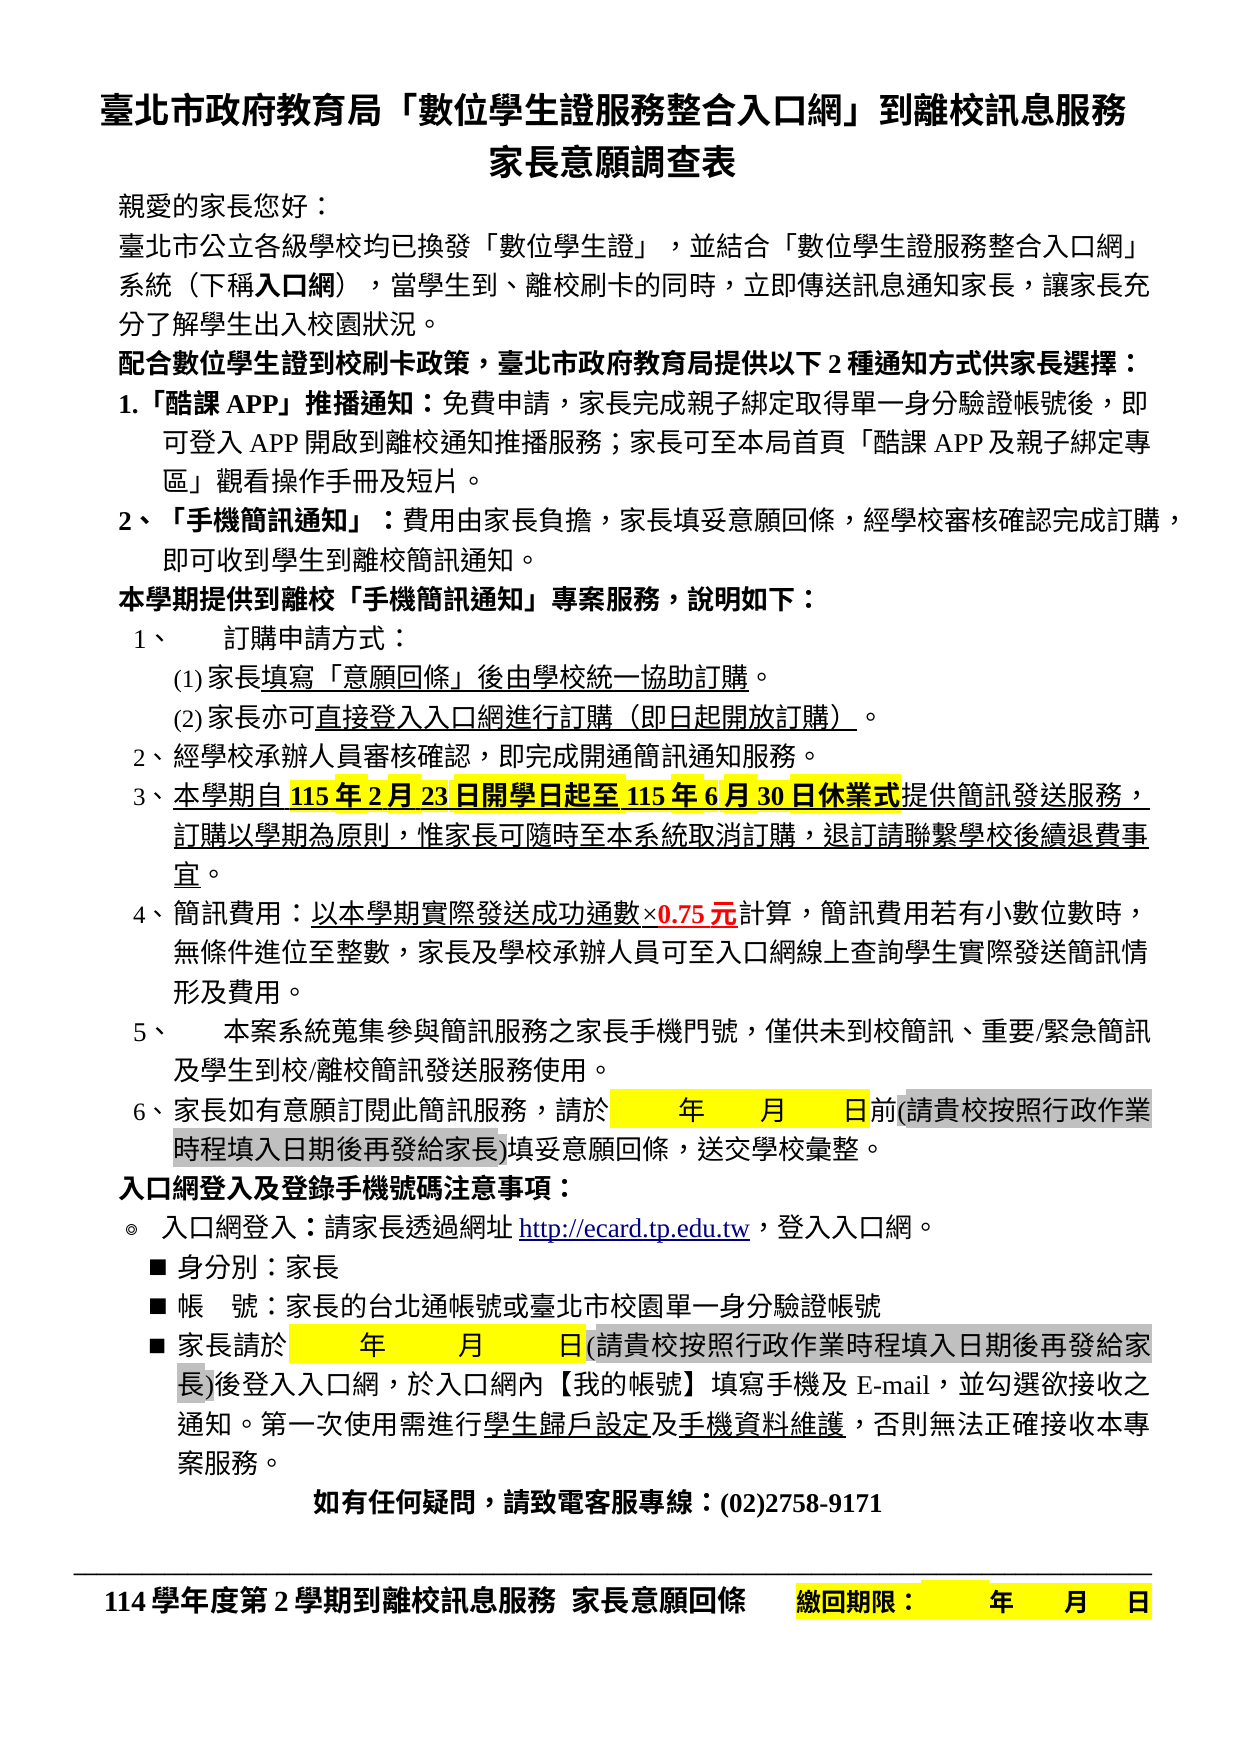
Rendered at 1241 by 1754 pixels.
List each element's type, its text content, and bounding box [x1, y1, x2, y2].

text 親愛的家長您好： [118, 185, 1152, 224]
text 2、「手機簡訊通知」：費用由家長負擔，家長填妥意願回條，經學校審核確認完成訂購，即可收到學生到離校簡訊通知。 [118, 499, 1181, 578]
text 1.「酷課APP」推播通知：免費申請，家長完成親子綁定取得單一身分驗證帳號後，即可登入APP開啟到離校通知推播服務；家長可至本局首頁「酷課APP及親子綁定專區」觀看操作手冊及短片。 [118, 382, 1152, 499]
list 訂購申請方式： [133, 617, 1152, 656]
list 本學期自115年2月23日開學日起至115年6月30日休業式提供簡訊發送服務，訂購以學期為原則，惟家長可隨時至本系統取消訂購，退訂請聯繫學校後續退費事宜。 [133, 774, 1152, 892]
text 入口網登入及登錄手機號碼注意事項： [118, 1167, 1152, 1206]
list 家長如有意願訂閱此簡訊服務，請於 年 月 日前(請貴校按照行政作業時程填入日期後再發給家長)填妥意願回條，送交學校彙整。 [133, 1088, 1152, 1167]
list 本案系統蒐集參與簡訊服務之家長手機門號，僅供未到校簡訊、重要/緊急簡訊及學生到校/離校簡訊發送服務使用。 [133, 1010, 1152, 1088]
list 家長請於 年 月 日(請貴校按照行政作業時程填入日期後再發給家長)後登入入口網，於入口網內【我的帳號】填寫手機及E-mail，並勾選欲接收之通知。第一次使用需進行學生歸戶設定及手機資料維護，否則無法正確接收本專案服務。 [148, 1324, 1152, 1481]
list 入口網登入：請家長透過網址http://ecard.tp.edu.tw，登入入口網。 [124, 1206, 1152, 1246]
text 配合數位學生證到校刷卡政策，臺北市政府教育局提供以下2種通知方式供家長選擇： [118, 342, 1152, 382]
list 家長亦可直接登入入口網進行訂購（即日起開放訂購）。 [173, 696, 1152, 735]
list 家長填寫「意願回條」後由學校統一協助訂購。 [173, 656, 1152, 696]
text 如有任何疑問，請致電客服專線：(02)2758-9171 [74, 1481, 1122, 1520]
text 臺北市政府教育局「數位學生證服務整合入口網」到離校訊息服務 [74, 83, 1152, 134]
list 簡訊費用：以本學期實際發送成功通數×0.75元計算，簡訊費用若有小數位數時，無條件進位至整數，家長及學校承辦人員可至入口網線上查詢學生實際發送簡訊情形及費用。 [133, 892, 1152, 1010]
list 帳 號：家長的台北通帳號或臺北市校園單一身分驗證帳號 [148, 1285, 1152, 1324]
list 身分別：家長 [148, 1246, 1152, 1285]
text 本學期提供到離校「手機簡訊通知」專案服務，說明如下： [118, 578, 1152, 617]
list 經學校承辦人員審核確認，即完成開通簡訊通知服務。 [133, 735, 1152, 774]
text 114學年度第2學期到離校訊息服務 家長意願回條 繳回期限： 年 月 日 [96, 1578, 1152, 1620]
text 家長意願調查表 [74, 134, 1152, 185]
text 臺北市公立各級學校均已換發「數位學生證」，並結合「數位學生證服務整合入口網」系統（下稱入口網），當學生到、離校刷卡的同時，立即傳送訊息通知家長，讓家長充分了解學生出入校園狀況。 [118, 224, 1152, 342]
